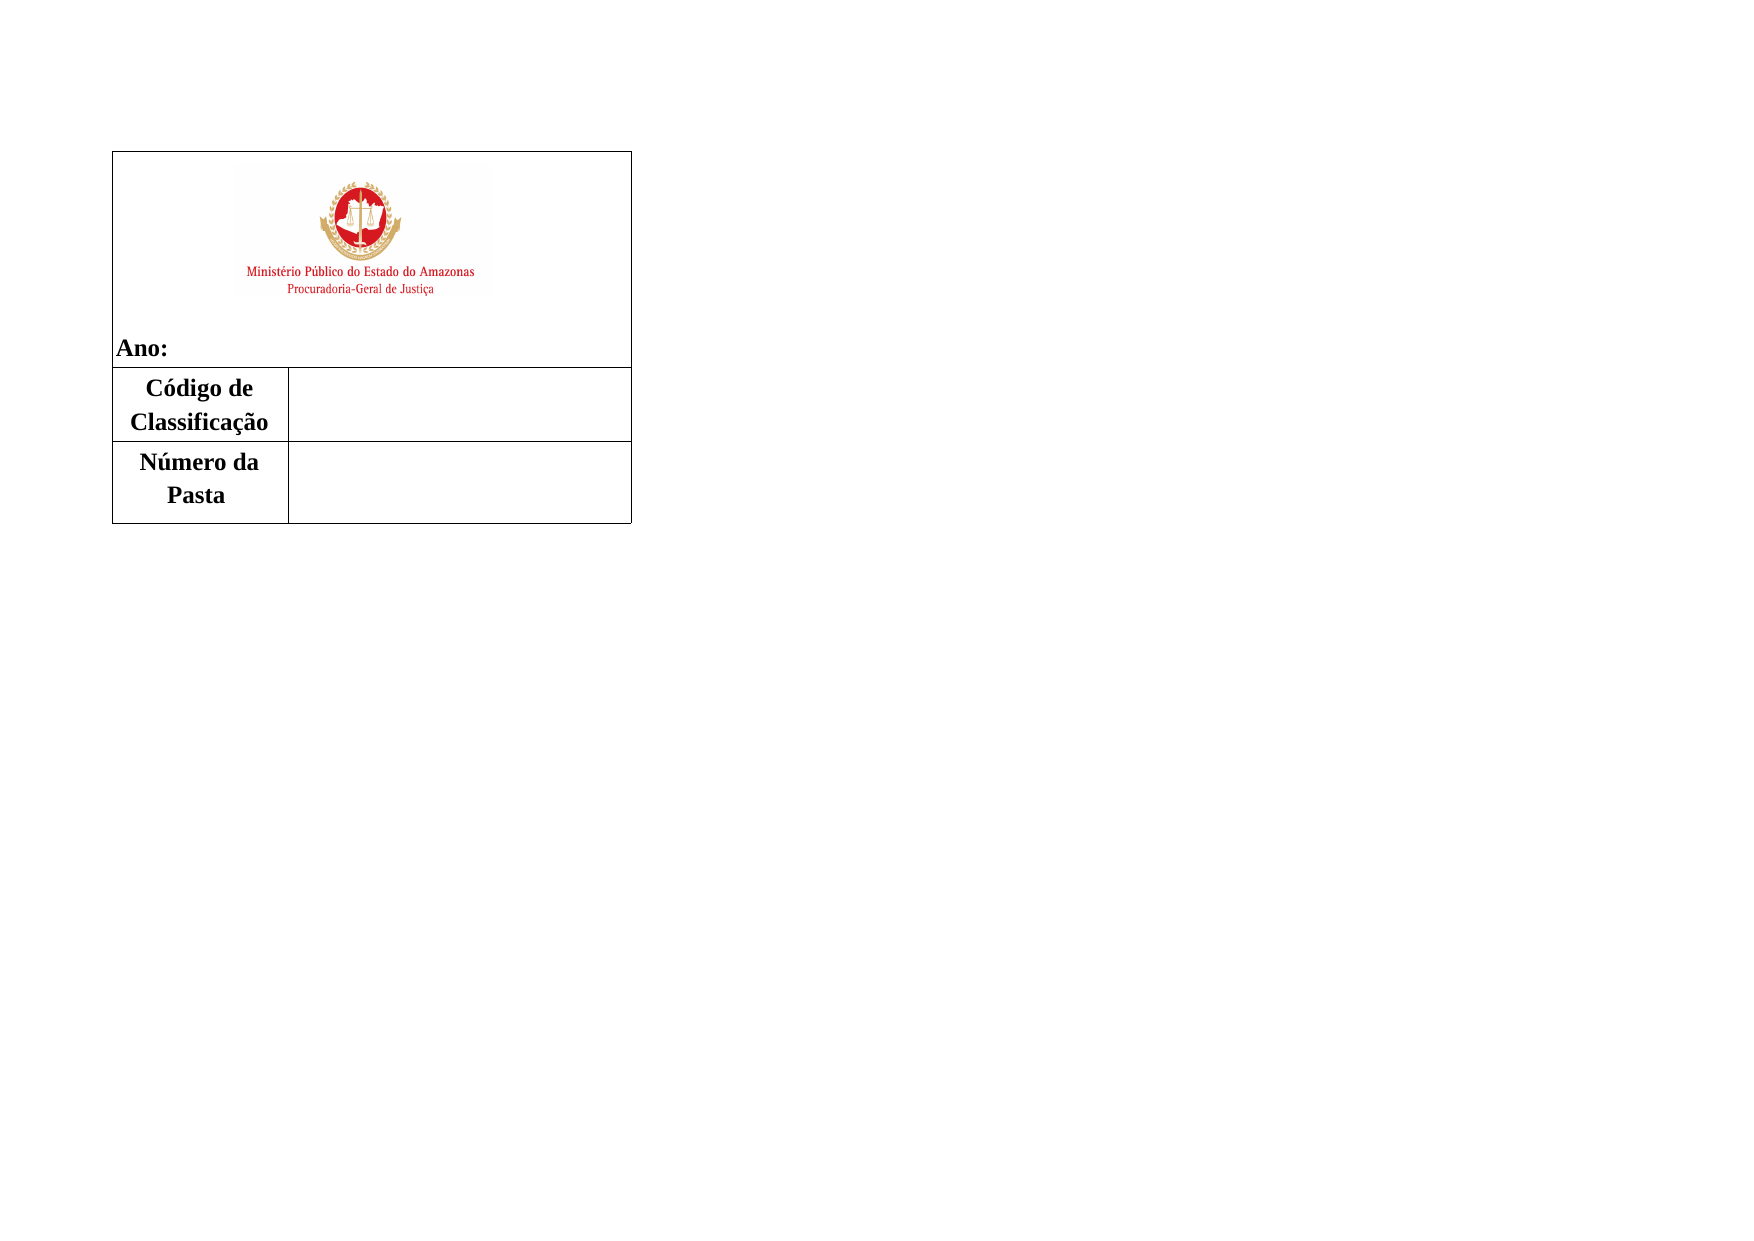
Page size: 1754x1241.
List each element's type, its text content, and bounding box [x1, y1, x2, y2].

table_cell [289, 442, 631, 523]
table_cell Código de Classificação [113, 368, 288, 441]
table_cell [289, 368, 631, 441]
table_header Ano: [113, 152, 631, 367]
picture [233, 164, 492, 296]
table_cell Número da Pasta [113, 442, 288, 523]
